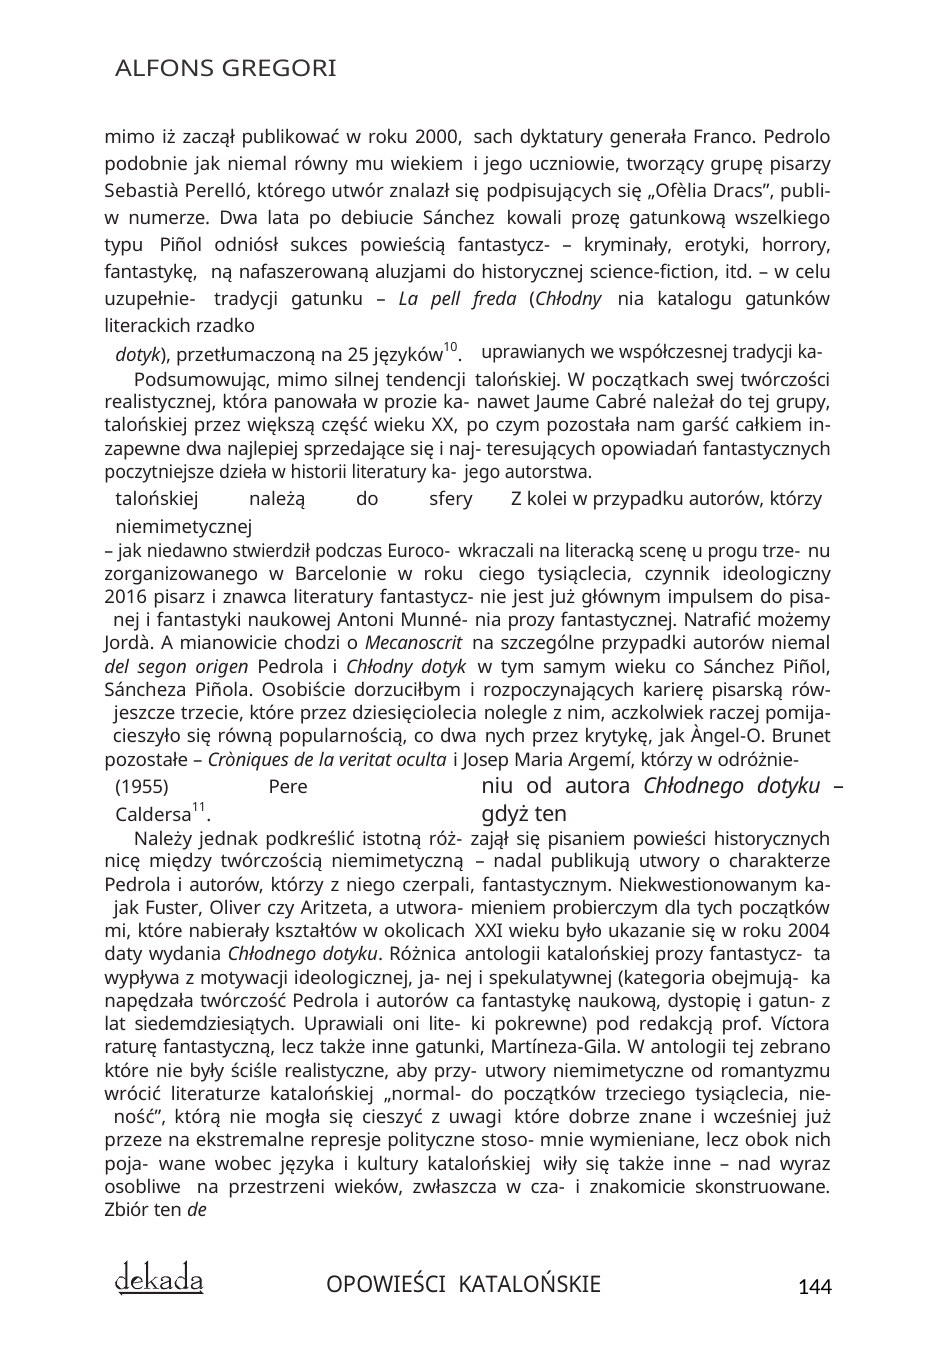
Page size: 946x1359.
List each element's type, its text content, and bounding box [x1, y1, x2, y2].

text Należy jednak podkreślić istotną róż‑ zajął się pisaniem powieści historycznych nicę między twórczością niemimetyczną – nadal publikują utwory o charakterze Pedrola i autorów, którzy z niego czerpali, fantastycznym. Niekwestionowanym ka‑ jak Fuster, Oliver czy Aritzeta, a utwora‑ mieniem probierczym dla tych początków mi, które nabierały kształtów w okolicach XXI wieku było ukazanie się w roku 2004 daty wydania Chłodnego dotyku. Różnica antologii katalońskiej prozy fantastycz‑ ta wypływa z motywacji ideologicznej, ja‑ nej i spekulatywnej (kategoria obejmują‑ ka napędzała twórczość Pedrola i autorów ca fantastykę naukową, dystopię i gatun‑ z lat siedemdziesiątych. Uprawiali oni lite‑ ki pokrewne) pod redakcją prof. Víctora raturę fantastyczną, lecz także inne gatunki, Martíneza‑Gila. W antologii tej zebrano które nie były ściśle realistyczne, aby przy‑ utwory niemimetyczne od romantyzmu wrócić literaturze katalońskiej „normal‑ do początków trzeciego tysiąclecia, nie‑ ność”, którą nie mogła się cieszyć z uwagi które dobrze znane i wcześniej już przeze na ekstremalne represje polityczne stoso‑ mnie wymieniane, lecz obok nich poja‑ wane wobec języka i kultury katalońskiej wiły się także inne – nad wyraz osobliwe na przestrzeni wieków, zwłaszcza w cza‑ i znakomicie skonstruowane. Zbiór ten de [104, 827, 831, 1222]
text Podsumowując, mimo silnej tendencji talońskiej. W początkach swej twórczości realistycznej, która panowała w prozie ka‑ nawet Jaume Cabré należał do tej grupy, talońskiej przez większą część wieku XX, po czym pozostała nam garść całkiem in‑ zapewne dwa najlepiej sprzedające się i naj‑ teresujących opowiadań fantastycznych poczytniejsze dzieła w historii literatury ka‑ jego autorstwa. [104, 368, 831, 484]
text (1955) Pere Caldersa11. [115, 771, 308, 827]
text dotyk), przetłumaczoną na 25 języków10. [115, 338, 464, 368]
text mimo iż zaczął publikować w roku 2000, sach dyktatury generała Franco. Pedrolo podobnie jak niemal równy mu wiekiem i jego uczniowie, tworzący grupę pisarzy Sebastià Perelló, którego utwór znalazł się podpisujących się „Ofèlia Dracs”, publi‑ w numerze. Dwa lata po debiucie Sánchez kowali prozę gatunkową wszelkiego typu Piñol odniósł sukces powieścią fantastycz‑ – kryminały, erotyki, horrory, fantastykę, ną nafaszerowaną aluzjami do historycznej science‑fiction, itd. – w celu uzupełnie‑ tradycji gatunku – La pell freda (Chłodny nia katalogu gatunków literackich rzadko [104, 121, 831, 338]
text talońskiej należą do sfery niemimetycznej [115, 484, 472, 539]
text niu od autora Chłodnego dotyku – gdyż ten [481, 771, 844, 827]
text – jak niedawno stwierdził podczas Euroco‑ wkraczali na literacką scenę u progu trze‑ nu zorganizowanego w Barcelonie w roku ciego tysiąclecia, czynnik ideologiczny 2016 pisarz i znawca literatury fantastycz‑ nie jest już głównym impulsem do pisa‑ nej i fantastyki naukowej Antoni Munné‑ nia prozy fantastycznej. Natrafić możemy Jordà. A mianowicie chodzi o Mecanoscrit na szczególne przypadki autorów niemal del segon origen Pedrola i Chłodny dotyk w tym samym wieku co Sánchez Piñol, Sáncheza Piñola. Osobiście dorzuciłbym i rozpoczynających karierę pisarską rów‑ jeszcze trzecie, które przez dziesięciolecia nolegle z nim, aczkolwiek raczej pomija‑ cieszyło się równą popularnością, co dwa nych przez krytykę, jak Àngel‑O. Brunet pozostałe – Cròniques de la veritat oculta i Josep Maria Argemí, którzy w odróżnie‑ [104, 539, 831, 771]
text uprawianych we współczesnej tradycji ka‑ [481, 338, 844, 364]
text Z kolei w przypadku autorów, którzy [511, 484, 844, 511]
subtitle ALFONS GREGORI [115, 52, 844, 83]
